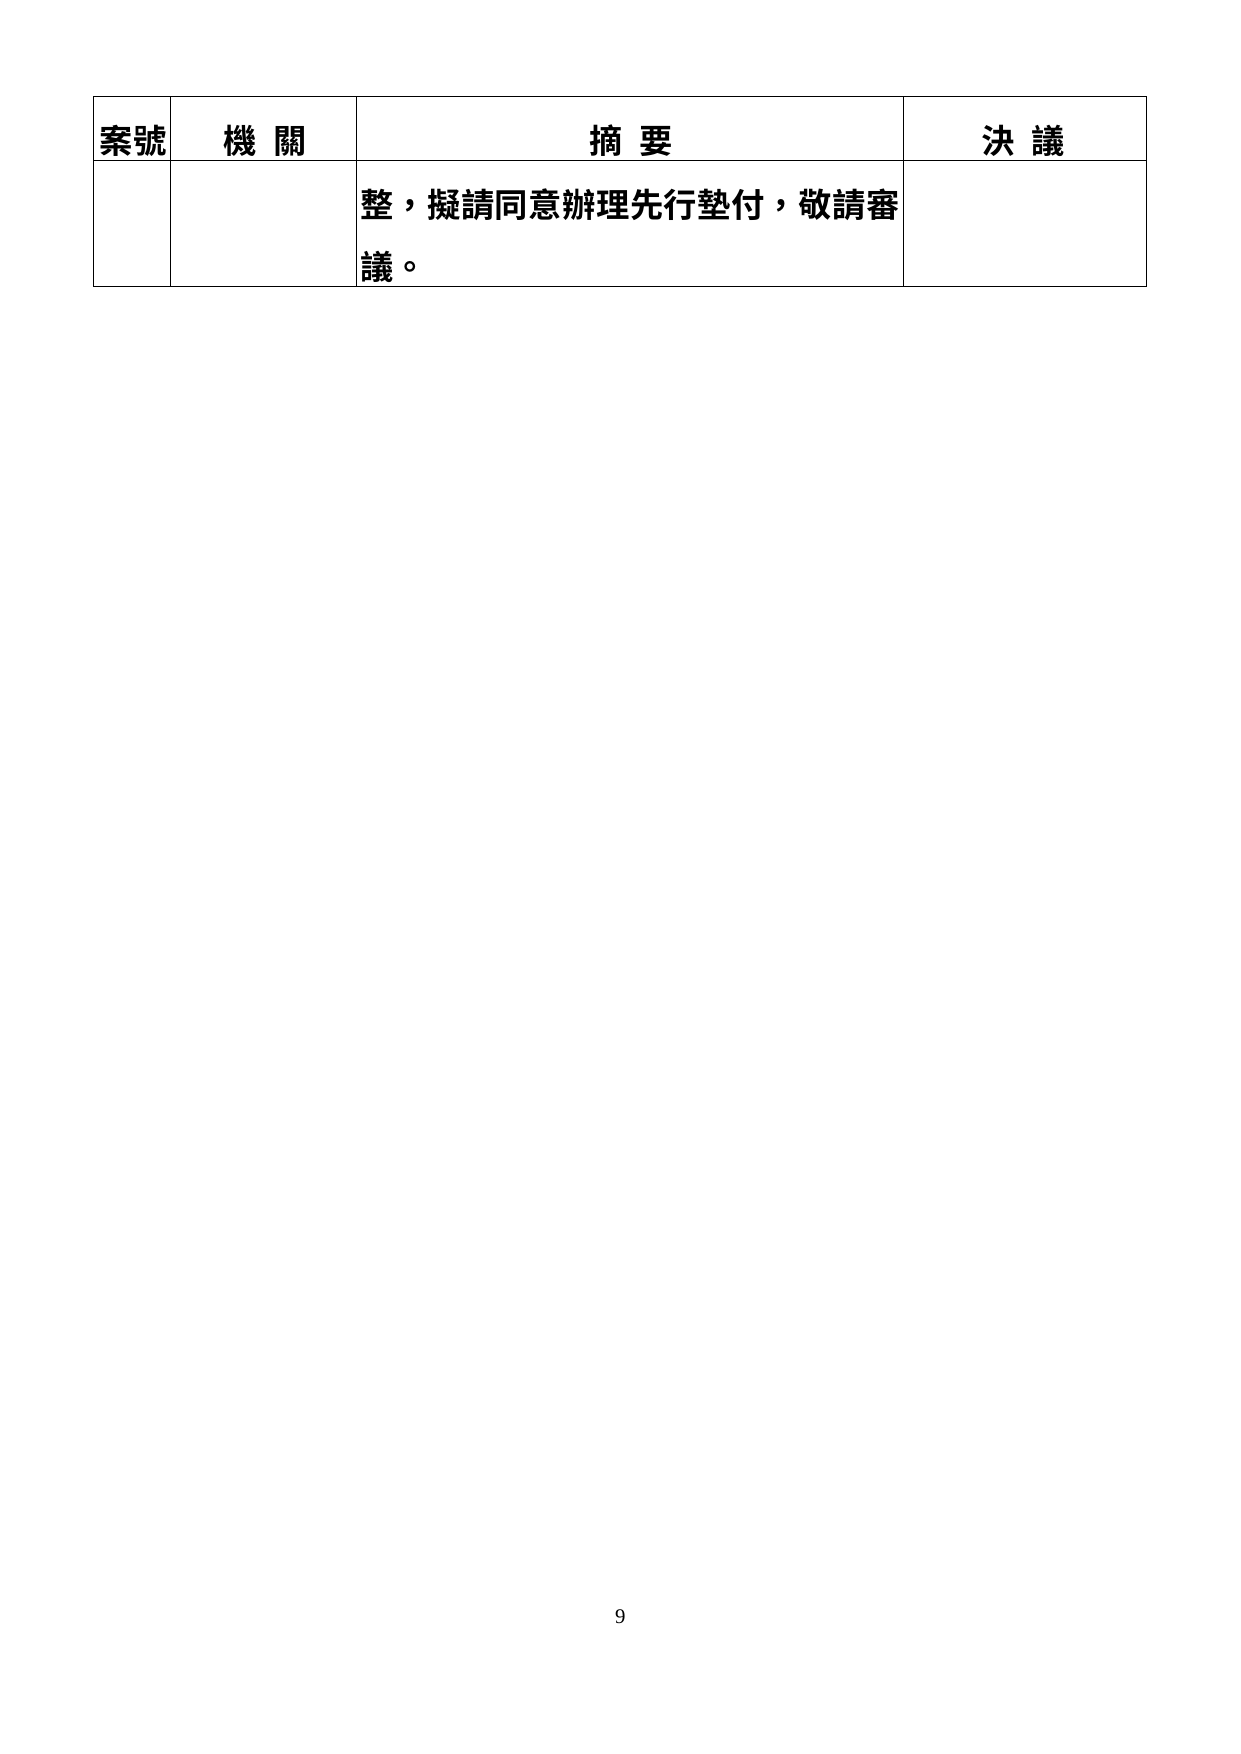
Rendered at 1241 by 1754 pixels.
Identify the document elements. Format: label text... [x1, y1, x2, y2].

table_header 決 議 [904, 97, 1146, 160]
table_cell [94, 161, 170, 286]
table_cell [171, 161, 356, 286]
table_header 摘 要 [357, 97, 903, 160]
table_cell [904, 161, 1146, 286]
table_cell 整，擬請同意辦理先行墊付，敬請審議。 [357, 161, 903, 286]
table_header 機 關 [171, 97, 356, 160]
table_header 案號 [94, 97, 170, 160]
